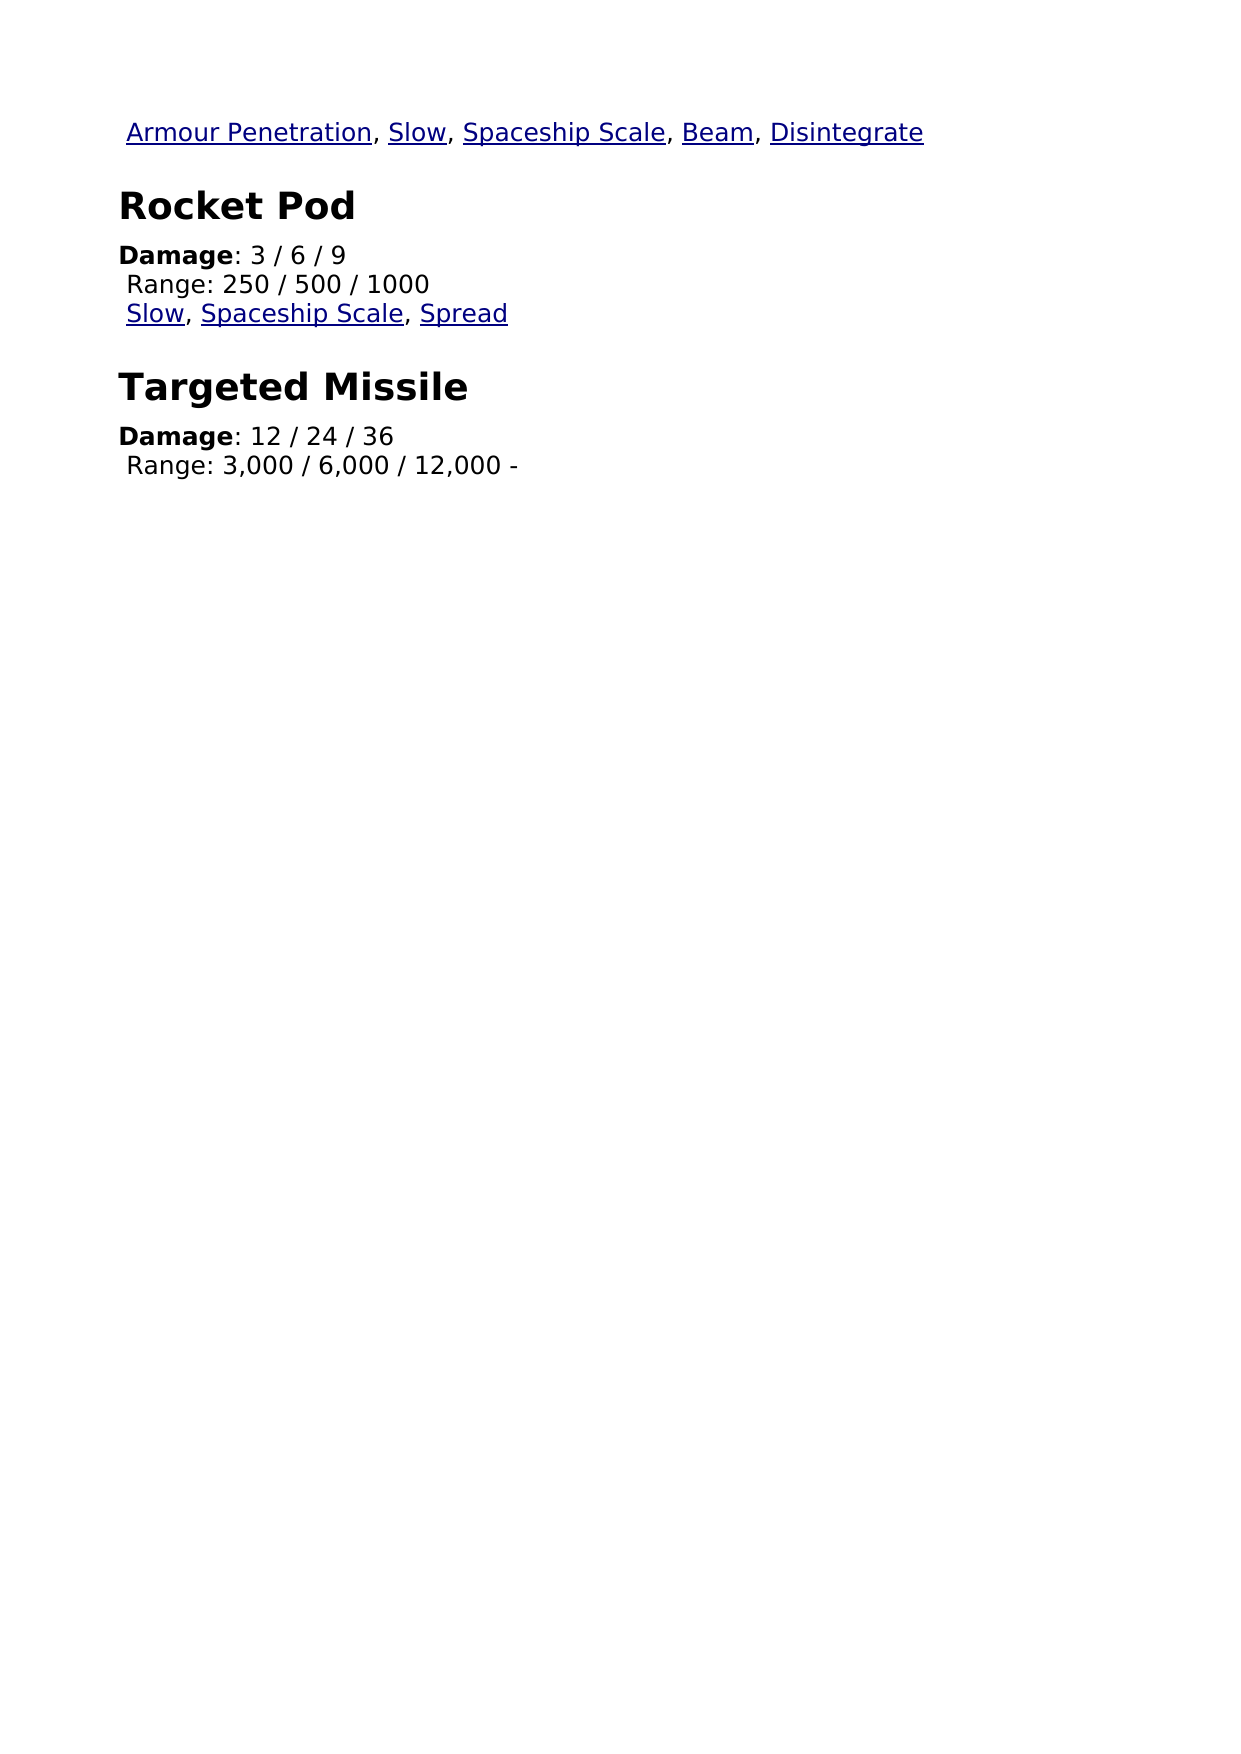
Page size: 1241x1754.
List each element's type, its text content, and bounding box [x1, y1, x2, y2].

text Damage: 3 / 6 / 9 Range: 250 / 500 / 1000 Slow, Spaceship Scale, Spread [118, 241, 1122, 328]
text Damage: 12 / 24 / 36 Range: 3,000 / 6,000 / 12,000 - [118, 422, 1122, 509]
text Armour Penetration, Slow, Spaceship Scale, Beam, Disintegrate [118, 118, 1122, 147]
subtitle Targeted Missile [118, 366, 1122, 409]
subtitle Rocket Pod [118, 185, 1122, 228]
